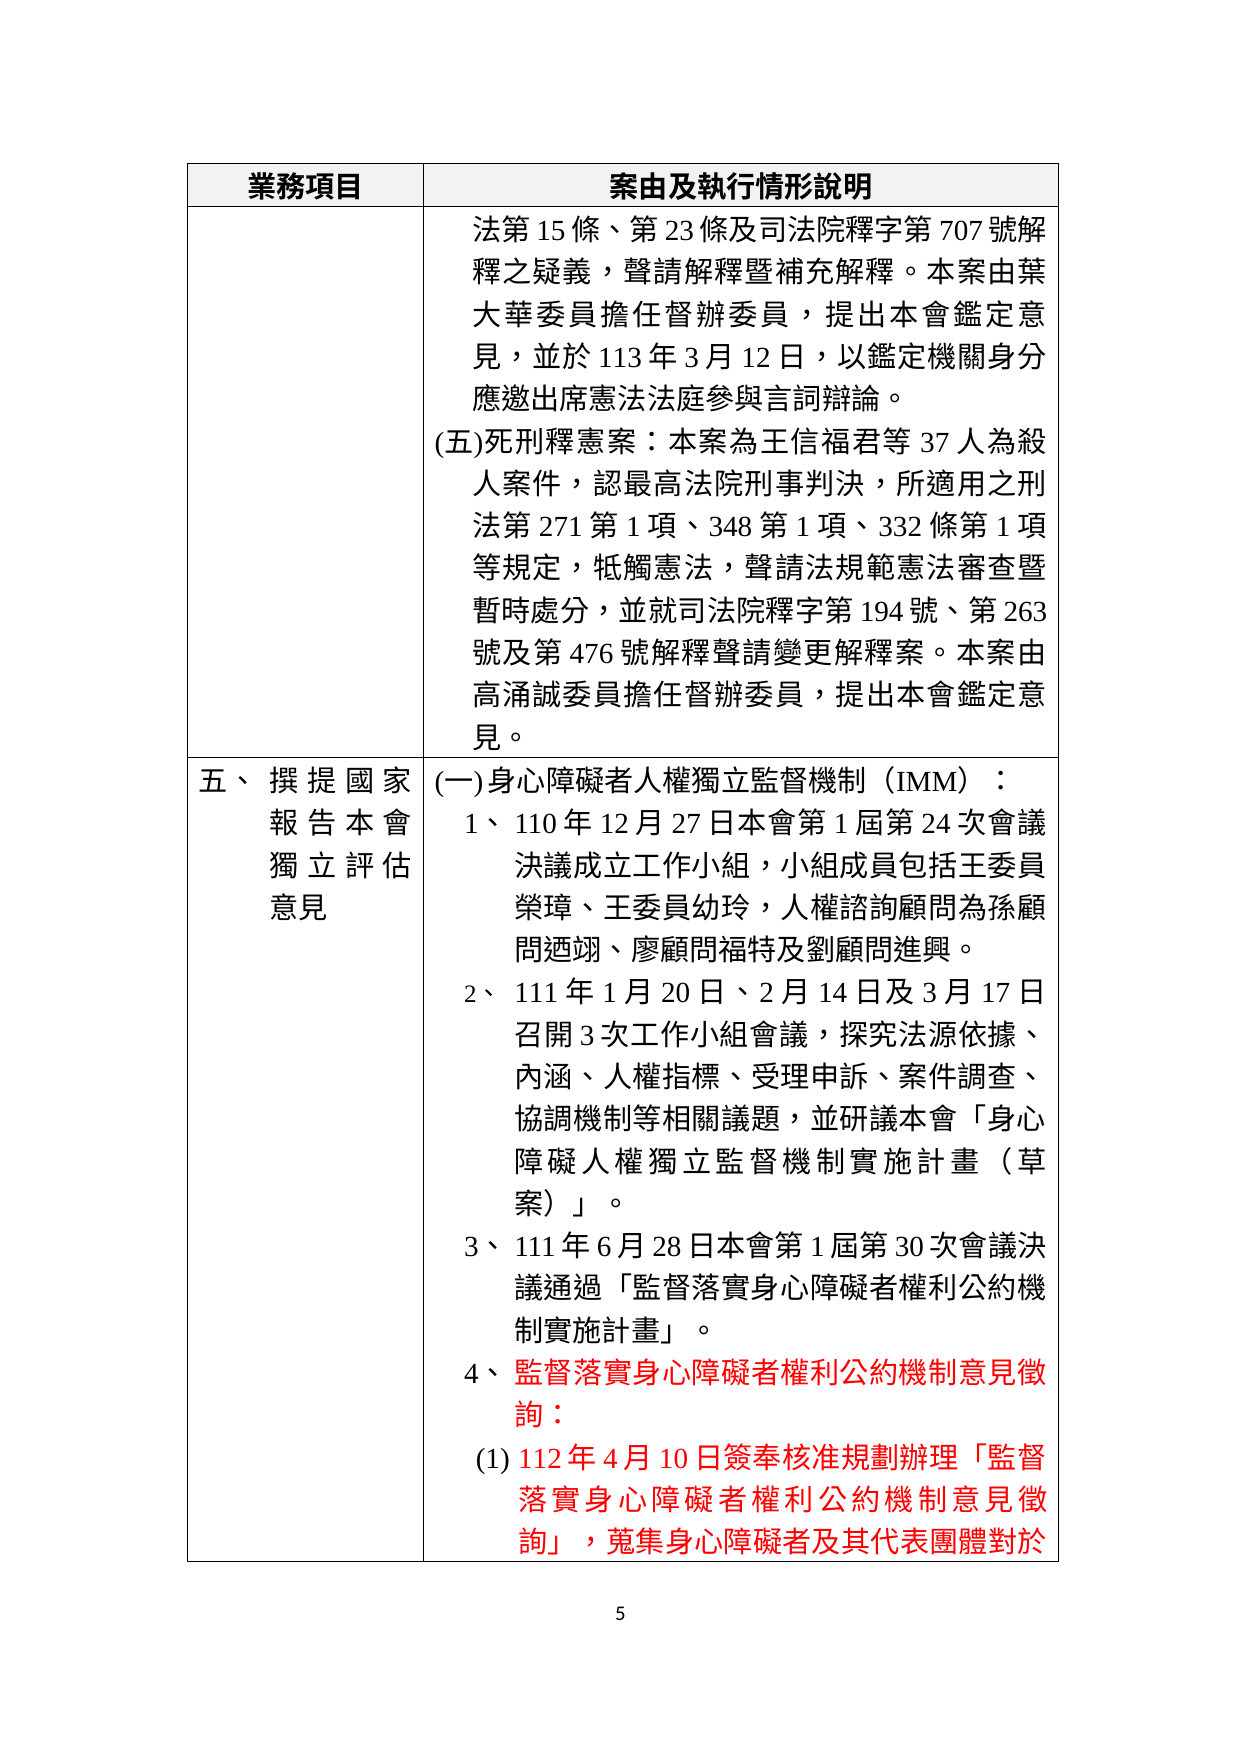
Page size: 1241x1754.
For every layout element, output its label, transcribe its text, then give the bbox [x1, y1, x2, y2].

table_header 業務項目 [188, 164, 423, 206]
table_header 案由及執行情形說明 [424, 164, 1058, 206]
table_cell 身心障礙者人權獨立監督機制（IMM）： 110年12月27日本會第1屆第24次會議決議成立工作小組，小組成員包括王委員榮璋、王委員幼玲，人權諮詢顧問為孫顧問迺翊、廖顧問福特及劉顧問進興。 111年1月20日、2月14日及3月17日召開3次工作小組會議，探究法源依據、內涵、人權指標、受理申訴、案件調查、協調機制等相關議題，並研議本會「身心障礙人權獨立監督機制實施計畫（草案）」。 111年6月28日本會第1屆第30次會議決議通過「監督落實身心障礙者權利公約機制實施計畫」。 監督落實身心障礙者權利公約機制意見徵詢： 112年4月10日簽奉核准規劃辦理「監督落實身心障礙者權利公約機制意見徵詢」，蒐集身心障礙者及其代表團體對於監督落實CRPD機制之意見及促進身心障礙者參與CRPD監督機制。 112年8月至11月辦理意見徵詢，邀集身心障礙者及其代表組織召開6場分區座談會；針對身心障礙兒童、原住民及長者等多重不利處境交織之身心障礙者，進行3場焦點團體訪談；及完成1份問卷調查。 「監督落實身心障礙者權利公約機制意見徵詢」成果說明，經113年2月27日委員會議決議通過，已於同年3月1日上網公告並函送權責機關參考。 辦理座談會、焦點團體及問卷調查： 分區座談會： 112年8月18日桃竹苗場次 112年8月29日中彰投場次 112年9月13日花東場次 112年10月6日雲嘉南場次 112年10月12日北北基宜金馬場次 112年10月18日高屏澎湖場次 焦點團體訪談： 112年8月21日焦點團體(身心障礙兒少) 112年9月27日焦點團體(身心障礙原住民) 112年10月23日焦點團體(身心障礙長者) 問卷調查：112年11月2日至11月30日進行1份問卷調查。 消除一切形式種族歧視國際公約(以下簡稱ICERD)國家報告之獨立評估意見專案： 為針對ICERD首次國家報告研提本會之獨立評估意見，111年8月23日本會第1屆第32次會議決議，組成工作小組，規劃、辦理相關事宜。 113年4月30日止，召開27次工作小組會議。 111年9月20日召開第2次工作小組會議，針對監察院2018年1月1日至2022年6月30日與ICERD有關之之調查報告(計82件)進行盤整與討論，評估前揭案件納入ICERD獨立評估意見之必要性或妥適性。 ICERD獨立評估意見工作計畫於111年9月27日本會第1屆第33次會議報告。 111年10月13日召開ICERD獨立評估意見第1場專家學者諮詢會議。 111年11月3日、11月29日、12月14日及12月20日計召開4場次徵詢民間意見座談會，主題為非公民(不含新住民)、新住民及客家族群、原住民族、平埔族群及閩南裔。 112年1月17日召開ICERD獨立評估意見第1場機關座談會，主題為非公民(不含新住民)。 112年2月1日召開ICERD獨立評估意見第2場機關座談會，主題為新住民及客家族群。 112年2月9日召開ICERD獨立評估意見第3場機關座談會，主題為原住民族及平埔族群。 112年2月21日召開ICERD獨立評估意見原住民族專家學者諮詢會議（台北場）。 112年4月27日召開ICERD獨立評估意見初稿審查會議(第1場次)。 112年5月4日至5月5日召開ICERD獨立評估意見專家學者座談會，主題為原住民族。 112年5月10日召開ICERD獨立評估意見初稿審查會議(第2場次)。 研提ICERD第1次國家報告獨立評估意見，經112年5月23日本會第1屆第41次會議決議，依委員意見修正通過。 112年7月19日辦理ICERD獨立評估意見發表會。 研提ICERD第1次國家報告國際審查委員問題清單平行回復，經113年1月23日本會第1屆第49次會議決議，依委員意見修正通過。 研提本案督辦委員出席ICERD國際審查會議之發言簡報內容，經113年3月26日本會第1屆第51次委員會議決議通過。 113年4月22日至4月23日參與ICERD首次國家報告國際審查會議開幕式、本會與ICERD國際審查委員交流活動。 113年4月26日上午參與ICERD首次國家報告國際審查會議結論性意見發表記者會。 113年4月26日下午至27日辦理本會委員與ICERD國際審查委員國際交流座談及至屏東原住民族部落參訪。 [424, 758, 1058, 1561]
table_cell 法第15條、第23條及司法院釋字第707號解釋之疑義，聲請解釋暨補充解釋。本案由葉大華委員擔任督辦委員，提出本會鑑定意見，並於113年3月12日，以鑑定機關身分應邀出席憲法法庭參與言詞辯論。 死刑釋憲案：本案為王信福君等37人為殺人案件，認最高法院刑事判決，所適用之刑法第271第1項、348第1項、332條第1項等規定，牴觸憲法，聲請法規範憲法審查暨暫時處分，並就司法院釋字第194號、第263號及第476號解釋聲請變更解釋案。本案由高涌誠委員擔任督辦委員，提出本會鑑定意見。 [424, 207, 1058, 757]
table_cell [188, 207, 423, 757]
table_cell 撰提國家報告本會獨立評估意見 [188, 758, 423, 1561]
